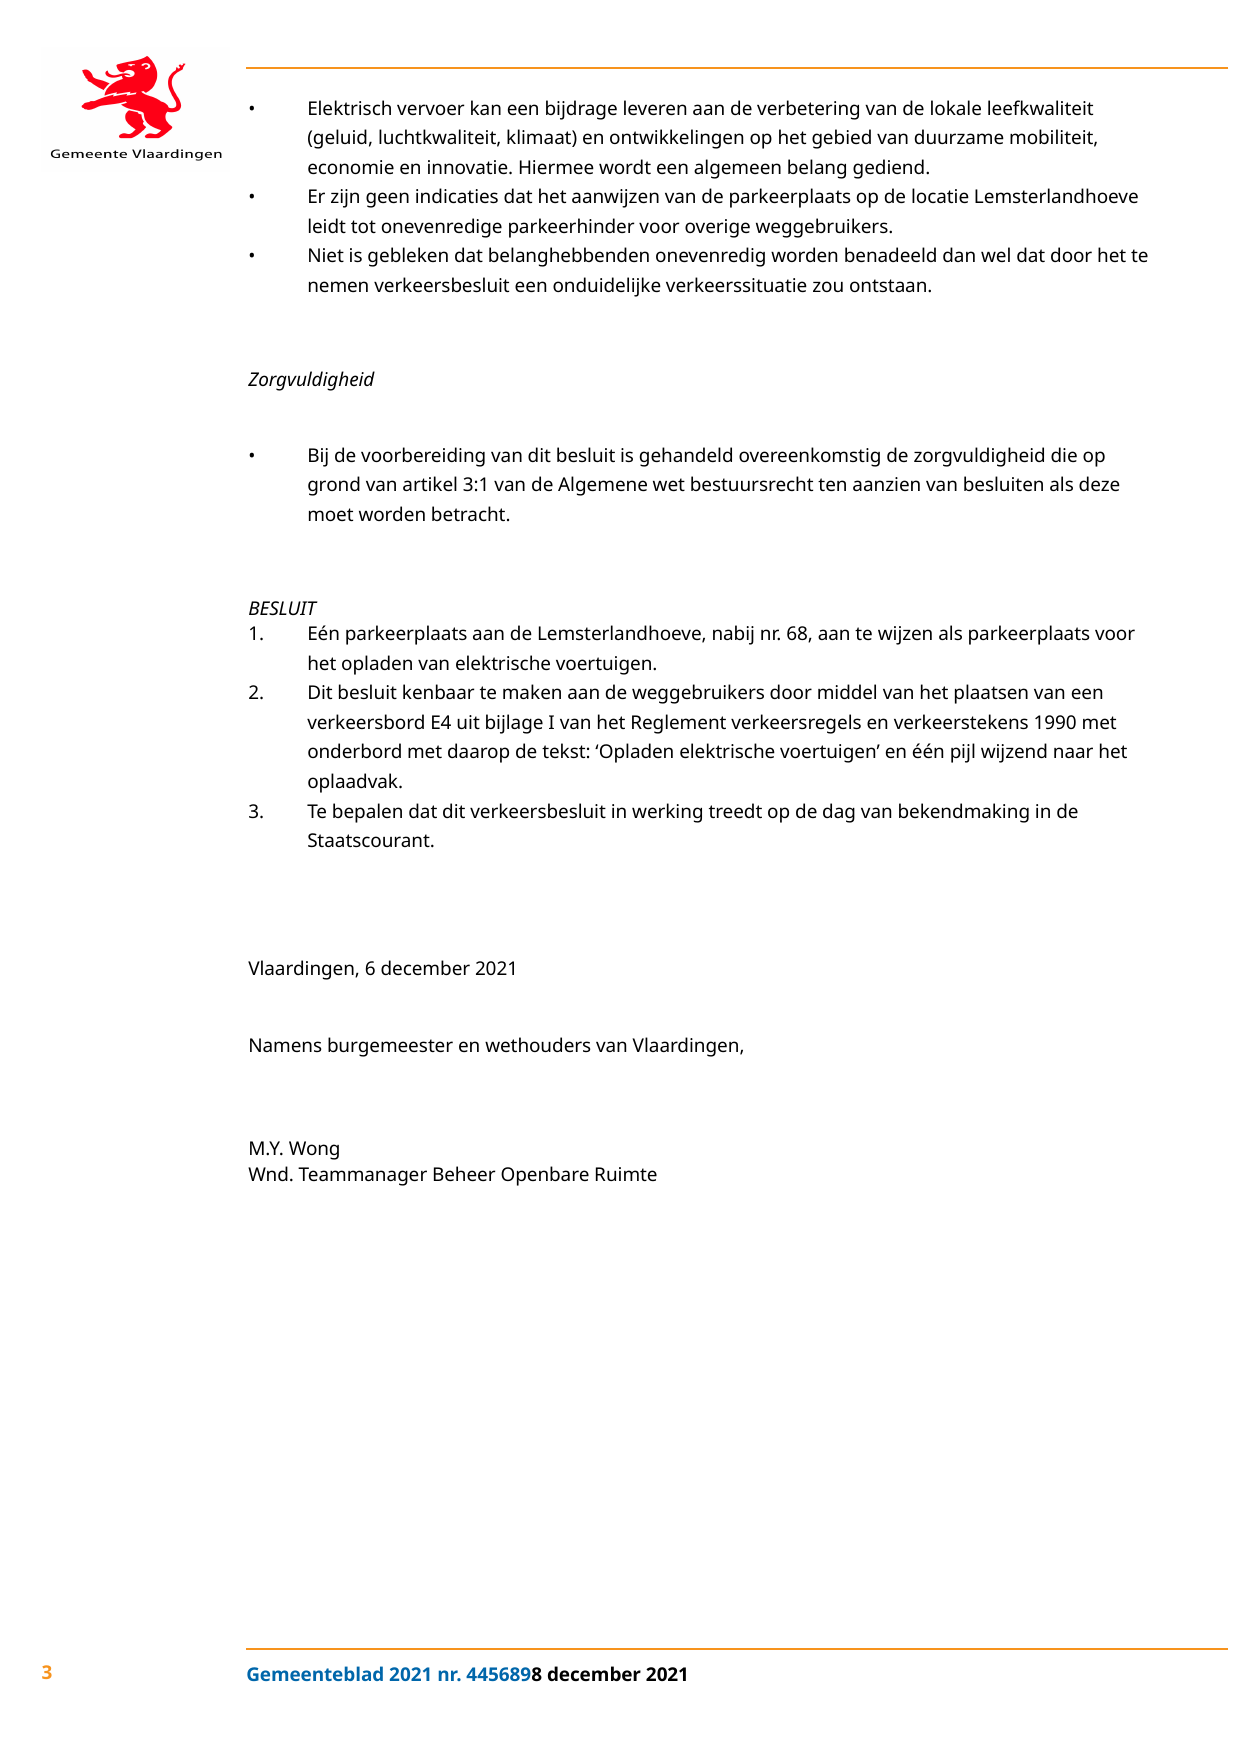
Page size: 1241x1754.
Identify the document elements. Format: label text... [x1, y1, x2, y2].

list Niet is gebleken dat belanghebbenden onevenredig worden benadeeld dan wel dat door het te nemen verkeersbesluit een onduidelijke verkeerssituatie zou ontstaan. [248, 243, 1152, 298]
text Namens burgemeester en wethouders van Vlaardingen, [248, 1032, 1152, 1058]
list Eén parkeerplaats aan de Lemsterlandhoeve, nabij nr. 68, aan te wijzen als parkeerplaats voor het opladen van elektrische voertuigen. [248, 620, 1152, 676]
list Dit besluit kenbaar te maken aan de weggebruikers door middel van het plaatsen van een verkeersbord E4 uit bijlage I van het Reglement verkeersregels en verkeerstekens 1990 met onderbord met daarop de tekst: ‘Opladen elektrische voertuigen’ en één pijl wijzend naar het oplaadvak. [248, 679, 1152, 794]
list Bij de voorbereiding van dit besluit is gehandeld overeenkomstig de zorgvuldigheid die op grond van artikel 3:1 van de Algemene wet bestuursrecht ten aanzien van besluiten als deze moet worden betracht. [248, 442, 1152, 527]
text Wnd. Teammanager Beheer Openbare Ruimte [248, 1161, 1152, 1187]
text Zorgvuldigheid [248, 366, 1152, 392]
text BESLUIT [248, 595, 1152, 620]
list Er zijn geen indicaties dat het aanwijzen van de parkeerplaats op de locatie Lemsterlandhoeve leidt tot onevenredige parkeerhinder voor overige weggebruikers. [248, 183, 1152, 239]
list Te bepalen dat dit verkeersbesluit in werking treedt op de dag van bekendmaking in de Staatscourant. [248, 798, 1152, 853]
list Elektrisch vervoer kan een bijdrage leveren aan de verbetering van de lokale leefkwaliteit (geluid, luchtkwaliteit, klimaat) en ontwikkelingen op het gebied van duurzame mobiliteit, economie en innovatie. Hiermee wordt een algemeen belang gediend. [248, 95, 1152, 180]
text M.Y. Wong [248, 1135, 1152, 1161]
picture [41, 47, 231, 172]
text Vlaardingen, 6 december 2021 [248, 955, 1152, 981]
